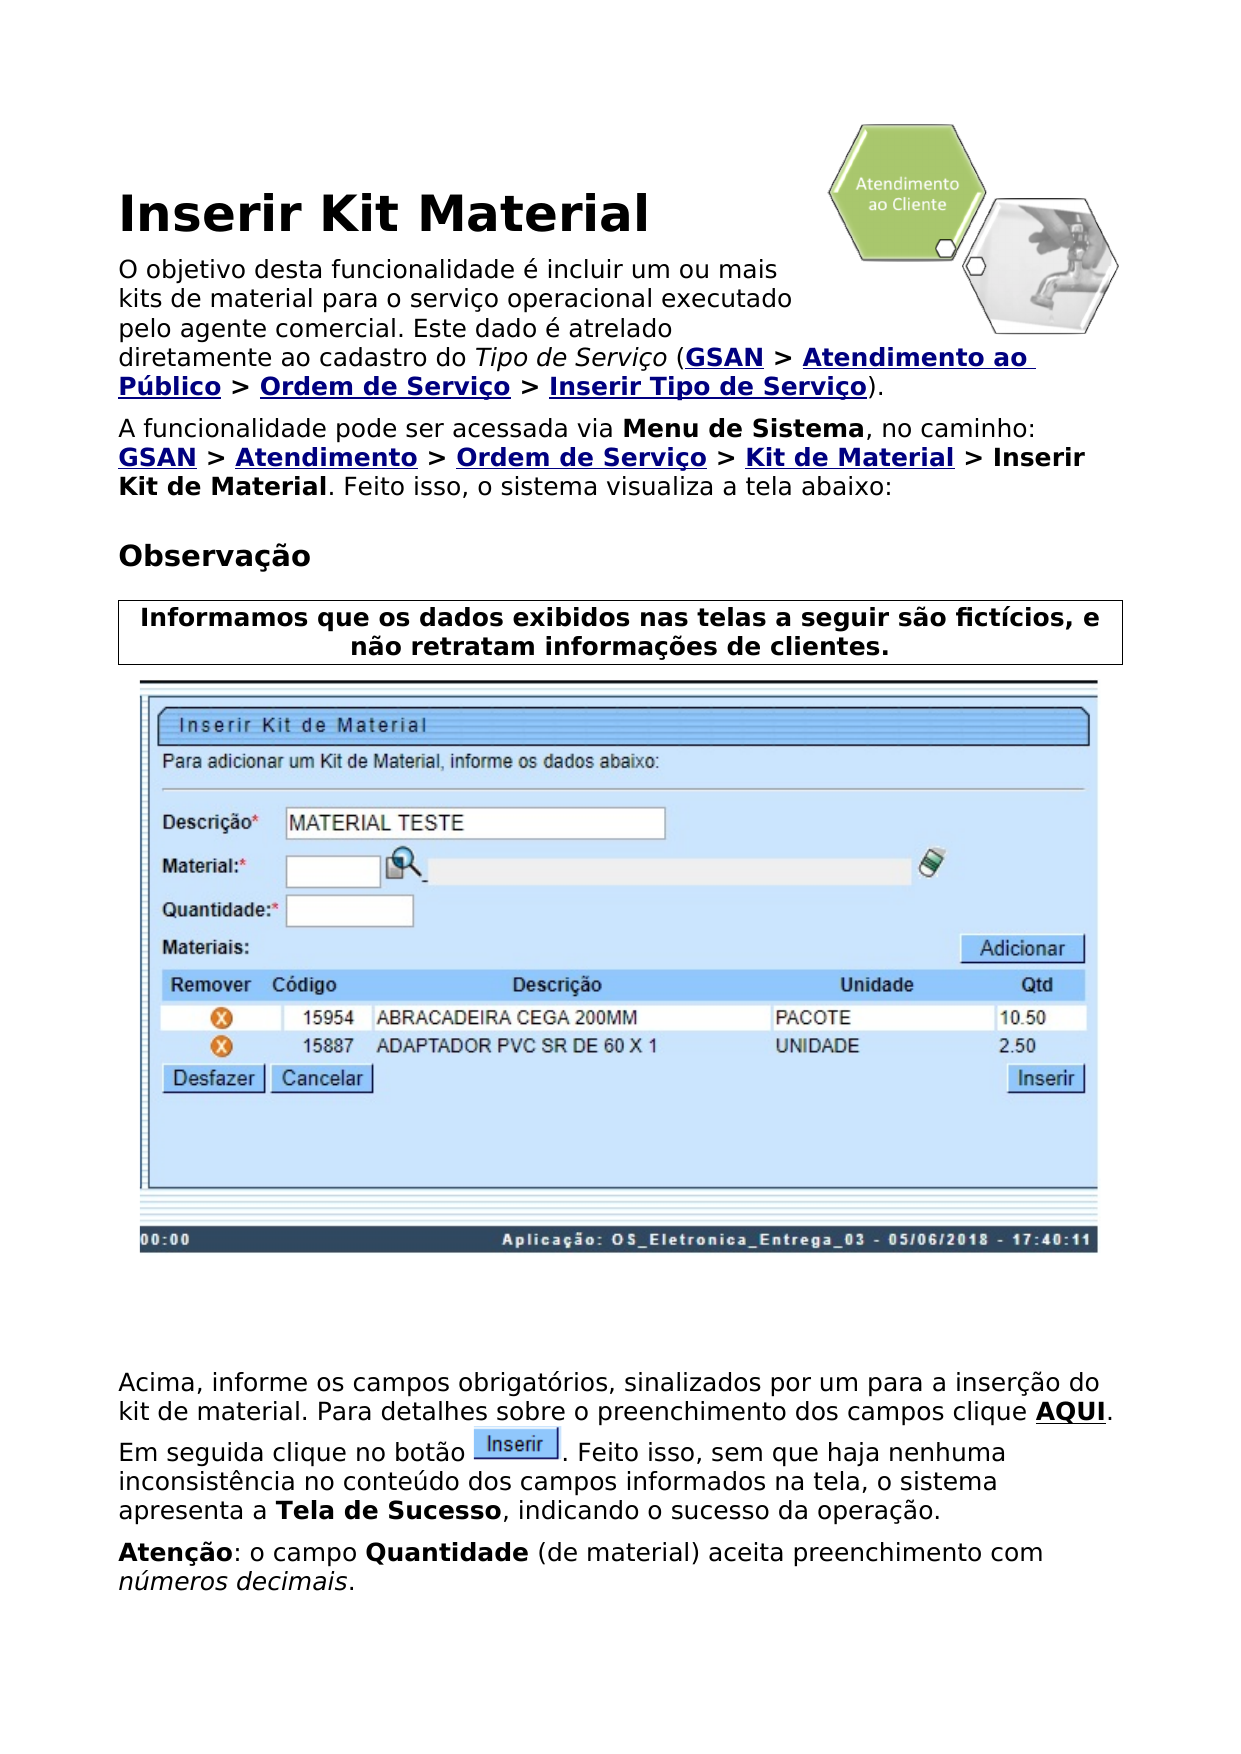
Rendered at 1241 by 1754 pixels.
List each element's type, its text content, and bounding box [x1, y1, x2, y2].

text O objetivo desta funcionalidade é incluir um ou mais kits de material para o serviço operacional executado pelo agente comercial. Este dado é atrelado diretamente ao cadastro do Tipo de Serviço (GSAN > Atendimento ao Público > Ordem de Serviço > Inserir Tipo de Serviço). [118, 256, 1122, 401]
picture [139, 679, 1101, 1256]
subtitle Observação [118, 539, 1122, 573]
picture [473, 1426, 562, 1461]
table_header Informamos que os dados exibidos nas telas a seguir são fictícios, e não retratam informações de clientes. [119, 601, 1122, 664]
picture [825, 118, 1123, 340]
text Atenção: o campo Quantidade (de material) aceita preenchimento com números decimais. [118, 1538, 1122, 1596]
text A funcionalidade pode ser acessada via Menu de Sistema, no caminho: GSAN > Atendimento > Ordem de Serviço > Kit de Material > Inserir Kit de Material. Feito isso, o sistema visualiza a tela abaixo: [118, 414, 1122, 501]
subtitle Inserir Kit Material [118, 185, 825, 243]
text Acima, informe os campos obrigatórios, sinalizados por um para a inserção do kit de material. Para detalhes sobre o preenchimento dos campos clique AQUI. Em seguida clique no botão . Feito isso, sem que haja nenhuma inconsistência no conteúdo dos campos informados na tela, o sistema apresenta a Tela de Sucesso, indicando o sucesso da operação. [118, 1368, 1122, 1525]
